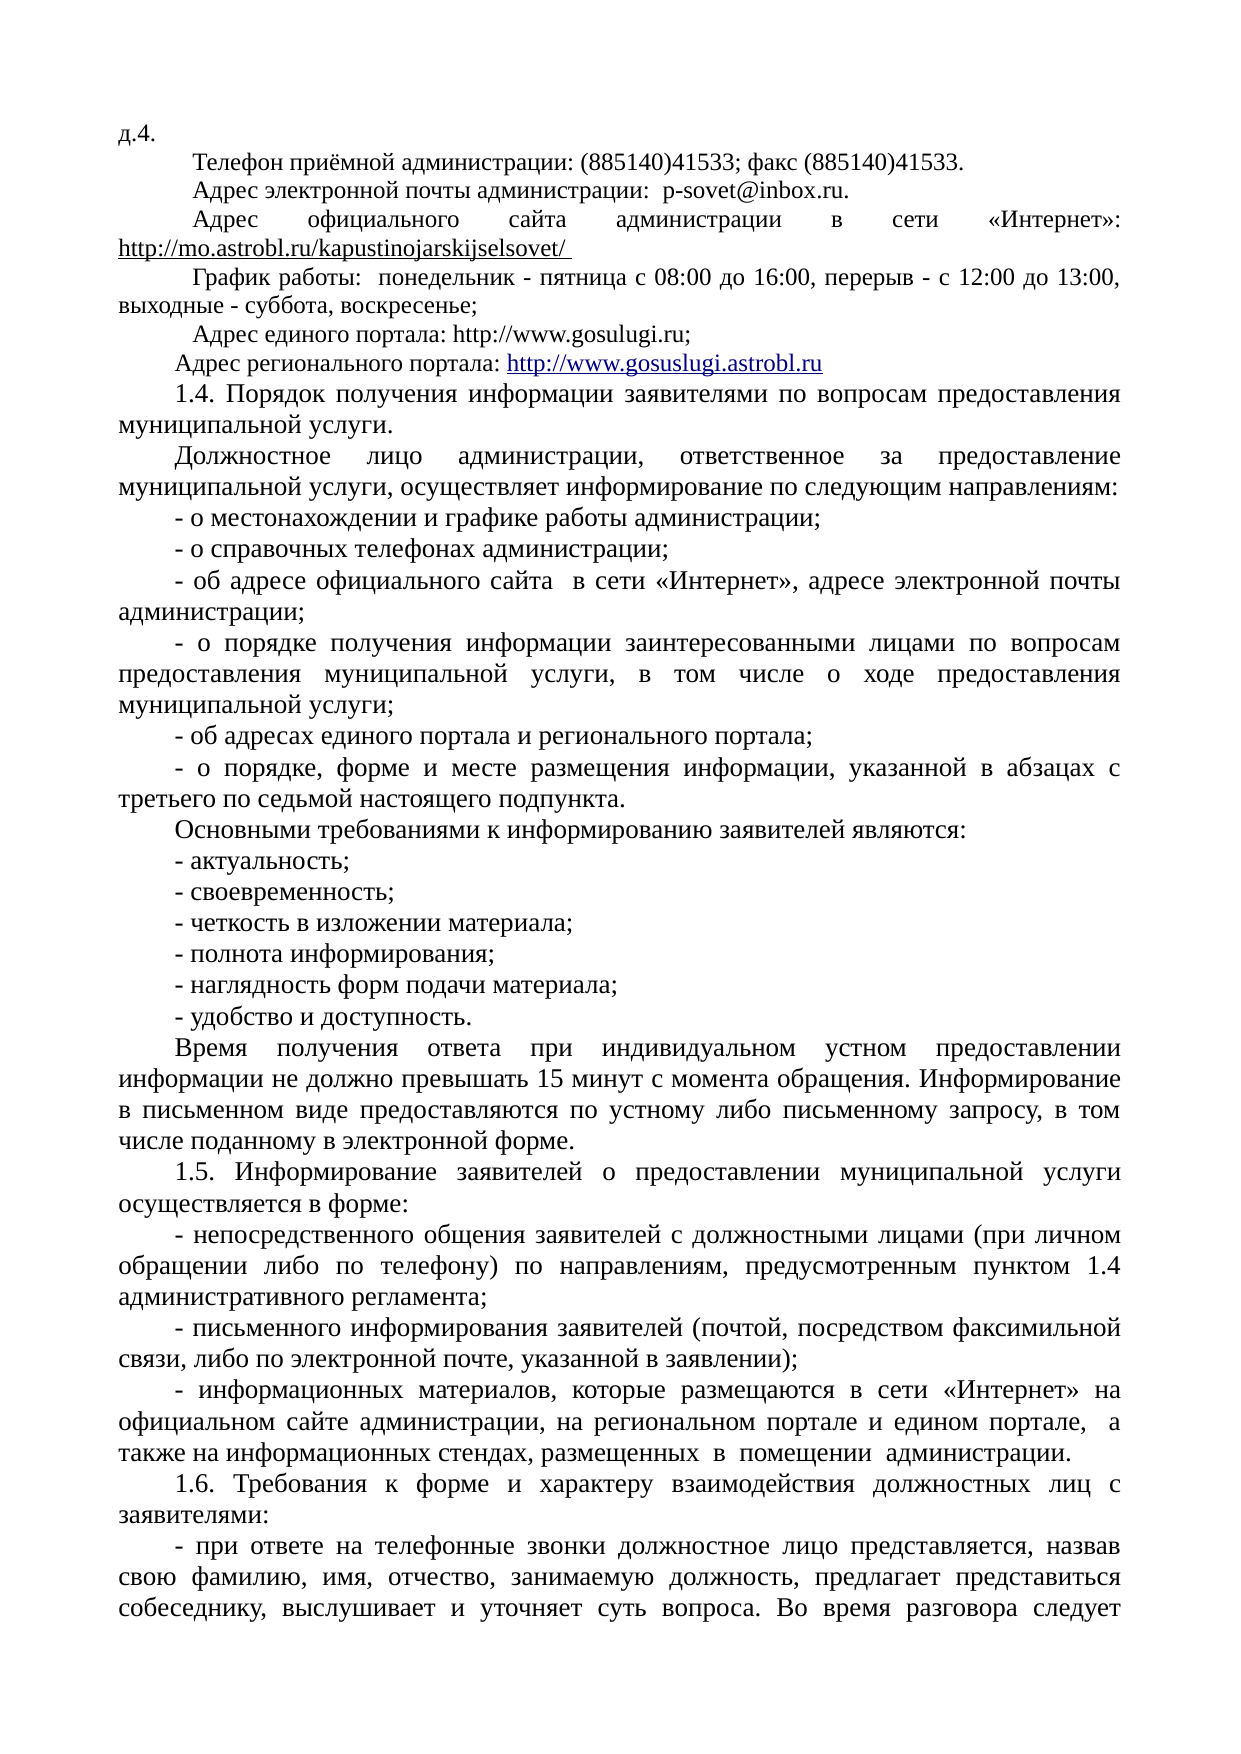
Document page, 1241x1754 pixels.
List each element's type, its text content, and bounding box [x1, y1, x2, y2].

text - письменного информирования заявителей (почтой, посредством факсимильной связи, либо по электронной почте, указанной в заявлении); [118, 1311, 1122, 1373]
text Должностное лицо администрации, ответственное за предоставление муниципальной услуги, осуществляет информирование по следующим направлениям: [118, 439, 1122, 501]
text - непосредственного общения заявителей с должностными лицами (при личном обращении либо по телефону) по направлениям, предусмотренным пунктом 1.4 административного регламента; [118, 1218, 1122, 1311]
text - своевременность; [118, 875, 1122, 906]
text - об адресах единого портала и регионального портала; [118, 719, 1122, 751]
text - полнота информирования; [118, 937, 1122, 969]
text 1.6. Требования к форме и характеру взаимодействия должностных лиц с заявителями: [118, 1467, 1122, 1529]
text - об адресе официального сайта в сети «Интернет», адресе электронной почты администрации; [118, 564, 1122, 626]
text 1.4. Порядок получения информации заявителями по вопросам предоставления муниципальной услуги. [118, 377, 1122, 439]
text - наглядность форм подачи материала; [118, 969, 1122, 1000]
text График работы: понедельник - пятница с 08:00 до 16:00, перерыв - с 12:00 до 13:00, выходные - суббота, воскресенье; [118, 262, 1122, 319]
text Основными требованиями к информированию заявителей являются: [118, 813, 1122, 844]
text д.4. [118, 118, 1122, 147]
text 1.5. Информирование заявителей о предоставлении муниципальной услуги осуществляется в форме: [118, 1156, 1122, 1218]
text - при ответе на телефонные звонки должностное лицо представляется, назвав свою фамилию, имя, отчество, занимаемую должность, предлагает представиться собеседнику, выслушивает и уточняет суть вопроса. Во время разговора следует [118, 1529, 1122, 1623]
text - о справочных телефонах администрации; [118, 533, 1122, 564]
text - актуальность; [118, 844, 1122, 875]
text Адрес регионального портала: http://www.gosuslugi.astrobl.ru [118, 348, 1122, 377]
text Адрес официального сайта администрации в сети «Интернет»: http://mo.astrobl.ru/kapustinojarskijselsovet/ [118, 204, 1122, 262]
text Телефон приёмной администрации: (885140)41533; факс (885140)41533. [118, 147, 1122, 176]
text - четкость в изложении материала; [118, 906, 1122, 937]
text - удобство и доступность. [118, 1000, 1122, 1031]
text - о порядке получения информации заинтересованными лицами по вопросам предоставления муниципальной услуги, в том числе о ходе предоставления муниципальной услуги; [118, 626, 1122, 719]
text Время получения ответа при индивидуальном устном предоставлении информации не должно превышать 15 минут с момента обращения. Информирование в письменном виде предоставляются по устному либо письменному запросу, в том числе поданному в электронной форме. [118, 1031, 1122, 1156]
text - информационных материалов, которые размещаются в сети «Интернет» на официальном сайте администрации, на региональном портале и едином портале, а также на информационных стендах, размещенных в помещении администрации. [118, 1373, 1122, 1467]
text - о порядке, форме и месте размещения информации, указанной в абзацах с третьего по седьмой настоящего подпункта. [118, 751, 1122, 813]
text Адрес электронной почты администрации: p-sovet@inbox.ru. [118, 176, 1122, 204]
text Адрес единого портала: http://www.gosulugi.ru; [118, 319, 1122, 348]
text - о местонахождении и графике работы администрации; [118, 501, 1122, 533]
